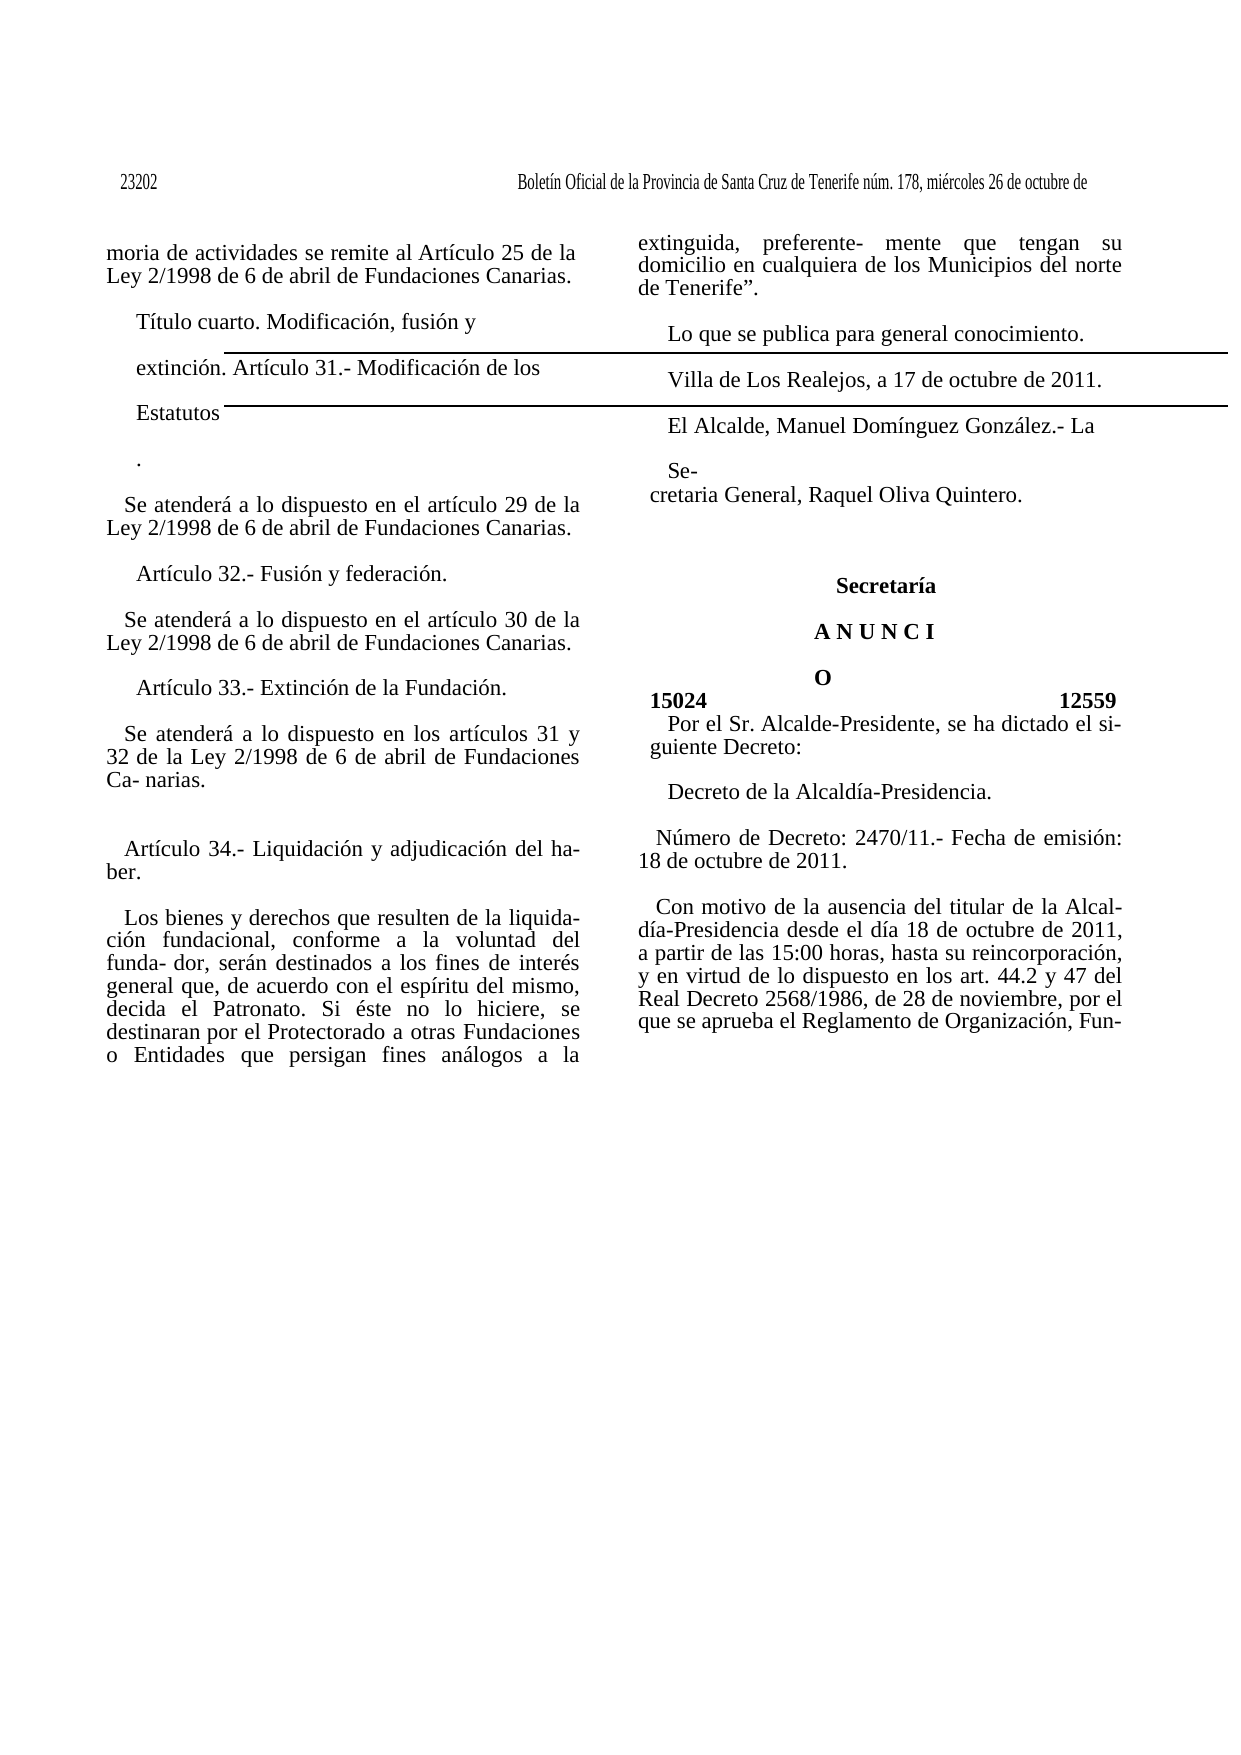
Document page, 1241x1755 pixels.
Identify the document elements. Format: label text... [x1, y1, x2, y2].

text Se atenderá a lo dispuesto en el artículo 30 de la Ley 2/1998 de 6 de abril de Fundaciones Canarias. [106, 609, 580, 654]
text Villa de Los Realejos, a 17 de octubre de 2011. [667, 354, 1122, 405]
text 15024 12559 [649, 690, 1134, 713]
text Lo que se publica para general conocimiento. [667, 301, 1122, 352]
text Número de Decreto: 2470/11.- Fecha de emisión: 18 de octubre de 2011. [638, 827, 1122, 873]
text Se atenderá a lo dispuesto en los artículos 31 y 32 de la Ley 2/1998 de 6 de abril de Fundaciones Ca- narias. [106, 723, 580, 792]
text El Alcalde, Manuel Domínguez González.- La Se- [667, 407, 1122, 484]
text Título cuarto. Modificación, fusión y extinción. Artículo 31.- Modificación de los Estatutos. [136, 308, 562, 471]
text Con motivo de la ausencia del titular de la Alcal- día-Presidencia desde el día 18 de octubre de 2011, a partir de las 15:00 horas, hasta su reincorporación, y en virtud de lo dispuesto en los art. 44.2 y 47 del Real Decreto 2568/1986, de 28 de noviembre, por el que se aprueba el Reglamento de Organización, Fun- [638, 896, 1123, 1033]
text Artículo 32.- Fusión y federación. [136, 560, 591, 586]
subtitle Secretaría A N U N C I O [814, 553, 958, 690]
text Por el Sr. Alcalde-Presidente, se ha dictado el si- [667, 713, 1134, 736]
text Artículo 33.- Extinción de la Fundación. [136, 674, 591, 701]
text Artículo 34.- Liquidación y adjudicación del ha- ber. [106, 838, 580, 884]
text Se atenderá a lo dispuesto en el artículo 29 de la Ley 2/1998 de 6 de abril de Fundaciones Canarias. [106, 494, 580, 540]
text Decreto de la Alcaldía-Presidencia. [667, 778, 1134, 805]
text extinguida, preferente- mente que tengan su domicilio en cualquiera de los Municipios del norte de Tenerife”. [638, 232, 1122, 300]
text Los bienes y derechos que resulten de la liquida- ción fundacional, conforme a la voluntad del funda- dor, serán destinados a los fines de interés general que, de acuerdo con el espíritu del mismo, decida el Patronato. Si éste no lo hiciere, se destinaran por el Protectorado a otras Fundaciones o Entidades que persigan fines análogos a la [106, 907, 580, 1067]
text guiente Decreto: [649, 736, 1134, 759]
text moria de actividades se remite al Artículo 25 de la Ley 2/1998 de 6 de abril de Fundaciones Canarias. [106, 242, 580, 288]
text cretaria General, Raquel Oliva Quintero. [649, 484, 1134, 507]
